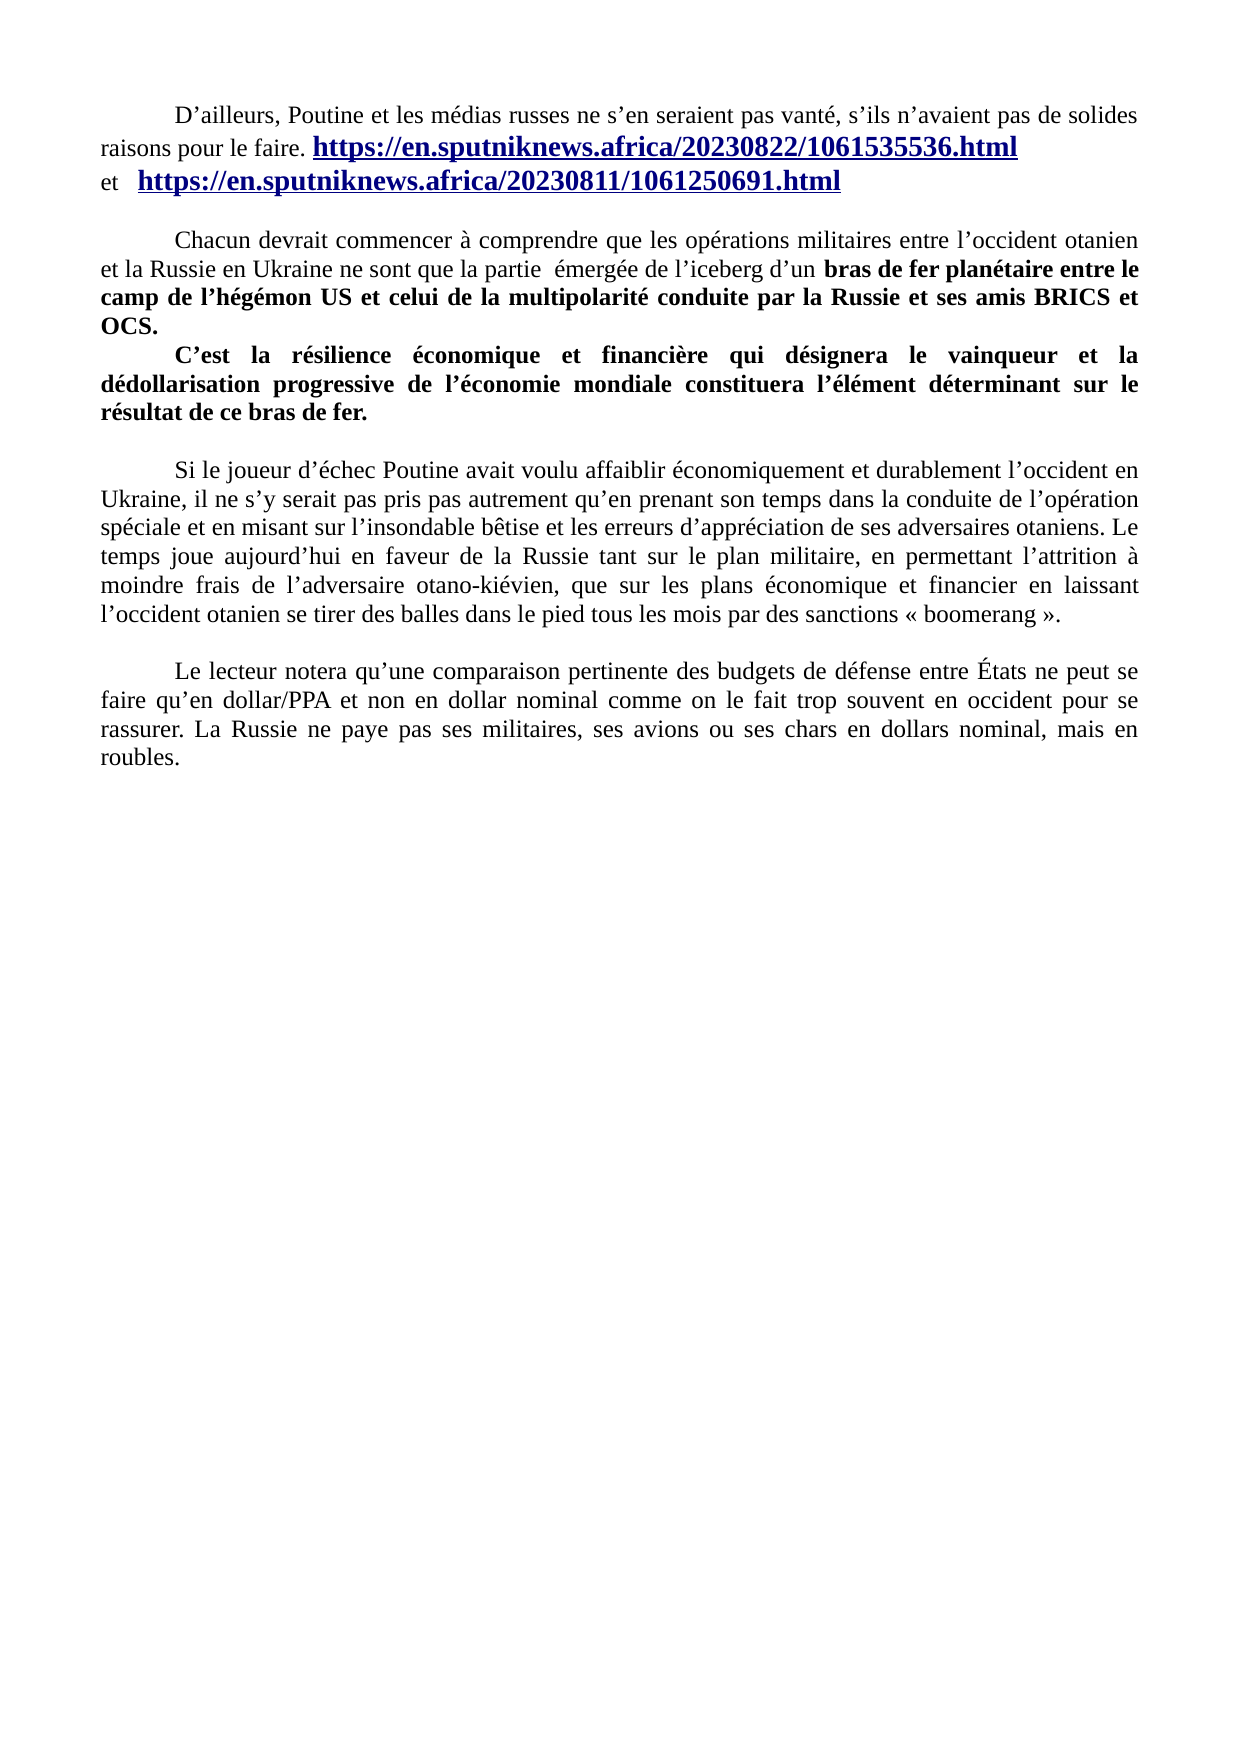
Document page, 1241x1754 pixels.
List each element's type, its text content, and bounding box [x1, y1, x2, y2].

text Le lecteur notera qu’une comparaison pertinente des budgets de défense entre États ne peut se faire qu’en dollar/PPA et non en dollar nominal comme on le fait trop souvent en occident pour se rassurer. La Russie ne paye pas ses militaires, ses avions ou ses chars en dollars nominal, mais en roubles. [100, 656, 1140, 771]
text Si le joueur d’échec Poutine avait voulu affaiblir économiquement et durablement l’occident en Ukraine, il ne s’y serait pas pris pas autrement qu’en prenant son temps dans la conduite de l’opération spéciale et en misant sur l’insondable bêtise et les erreurs d’appréciation de ses adversaires otaniens. Le temps joue aujourd’hui en faveur de la Russie tant sur le plan militaire, en permettant l’attrition à moindre frais de l’adversaire otano-kiévien, que sur les plans économique et financier en laissant l’occident otanien se tirer des balles dans le pied tous les mois par des sanctions « boomerang ». [100, 455, 1140, 627]
text C’est la résilience économique et financière qui désignera le vainqueur et la dédollarisation progressive de l’économie mondiale constituera l’élément déterminant sur le résultat de ce bras de fer. [100, 340, 1140, 426]
text Chacun devrait commencer à comprendre que les opérations militaires entre l’occident otanien et la Russie en Ukraine ne sont que la partie émergée de l’iceberg d’un bras de fer planétaire entre le camp de l’hégémon US et celui de la multipolarité conduite par la Russie et ses amis BRICS et OCS. [100, 225, 1140, 340]
text D’ailleurs, Poutine et les médias russes ne s’en seraient pas vanté, s’ils n’avaient pas de solides raisons pour le faire. https://en.sputniknews.africa/20230822/1061535536.html [100, 100, 1140, 163]
text et https://en.sputniknews.africa/20230811/1061250691.html [100, 163, 1140, 196]
